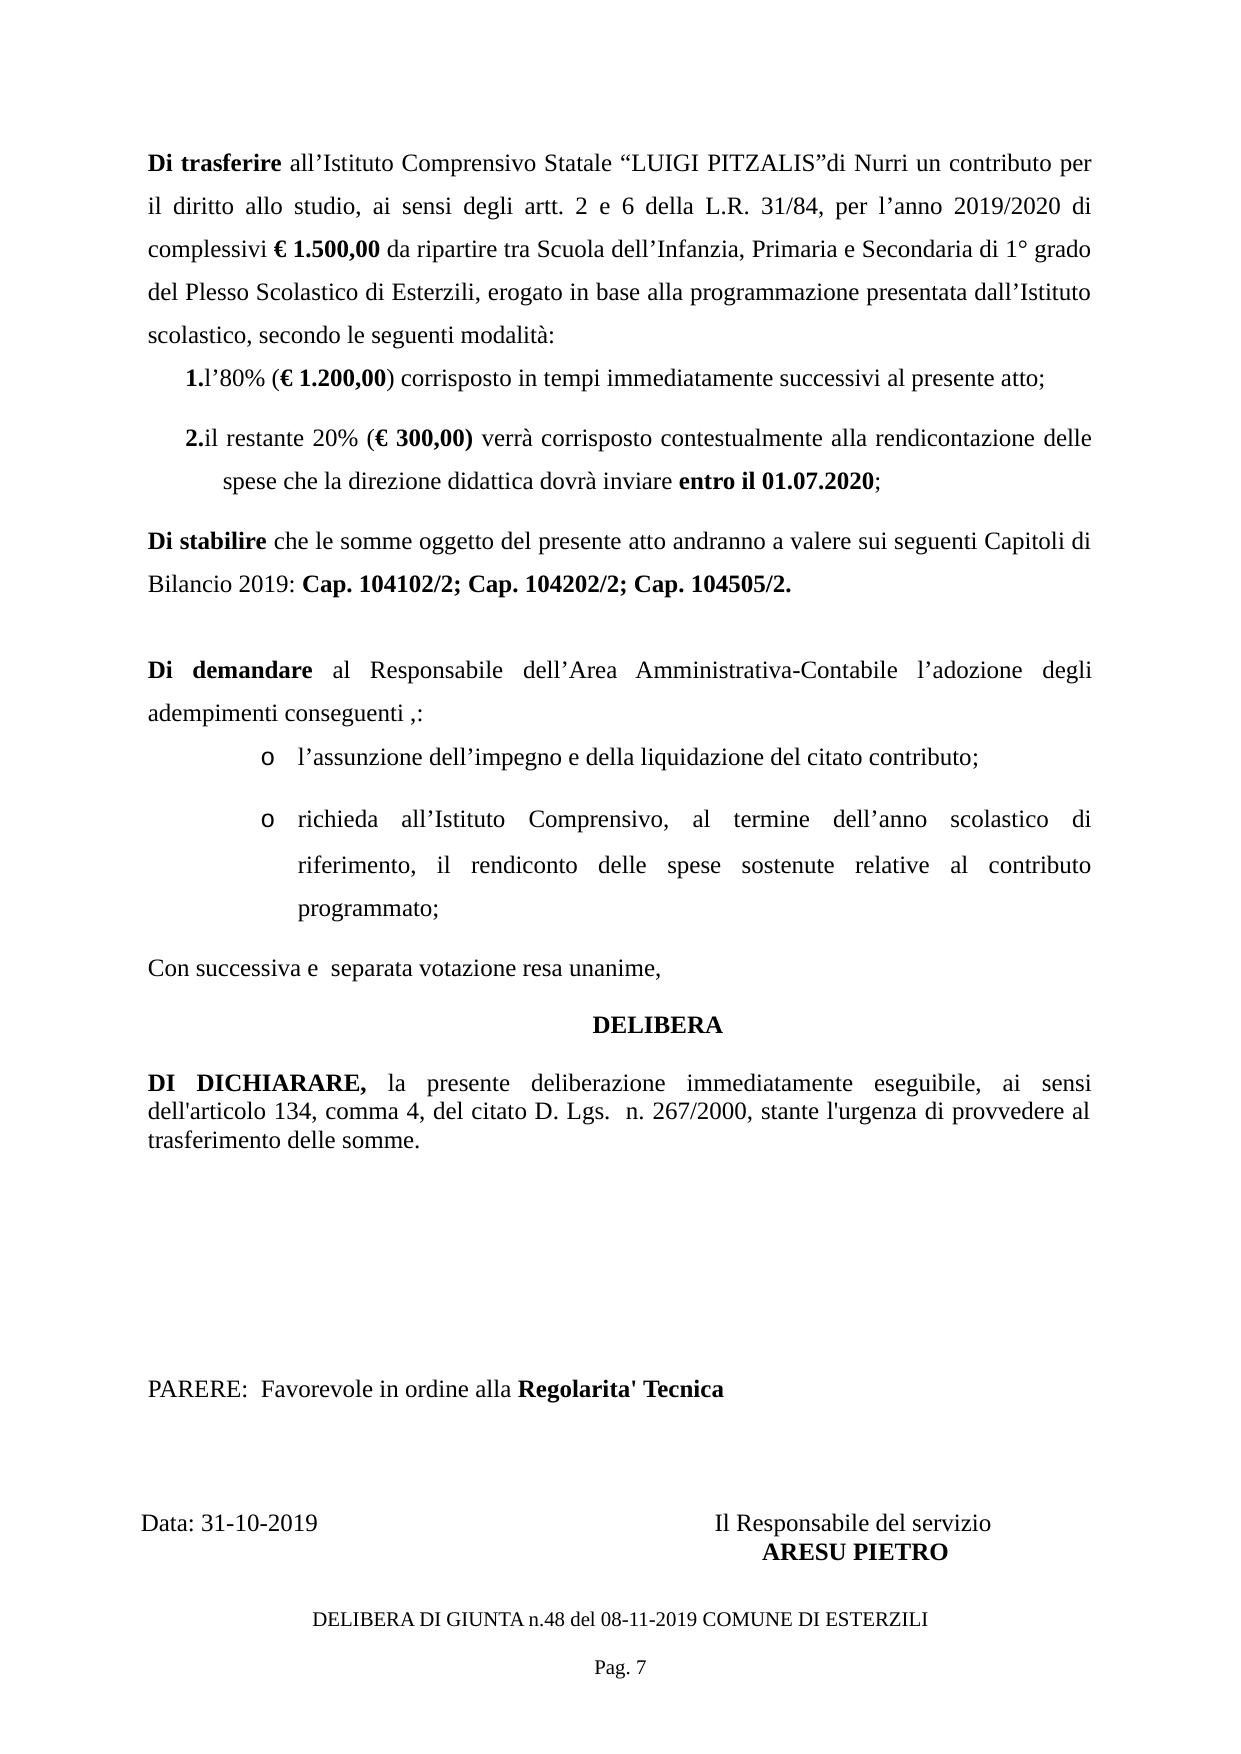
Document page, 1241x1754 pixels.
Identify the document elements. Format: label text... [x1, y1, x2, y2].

list l’assunzione dell’impegno e della liquidazione del citato contributo; [260, 742, 1092, 772]
table_header Il Responsabile del servizio [613, 1508, 1093, 1537]
text DI DICHIARARE, la presente deliberazione immediatamente eseguibile, ai sensi dell'articolo 134, comma 4, del citato D. Lgs. n. 267/2000, stante l'urgenza di provvedere al trasferimento delle somme. [148, 1068, 1092, 1154]
text Con successiva e separata votazione resa unanime, [148, 953, 1092, 981]
table_header Data: 31-10-2019 [133, 1508, 613, 1537]
text Di trasferire all’Istituto Comprensivo Statale “LUIGI PITZALIS”di Nurri un contributo per il diritto allo studio, ai sensi degli artt. 2 e 6 della L.R. 31/84, per l’anno 2019/2020 di complessivi € 1.500,00 da ripartire tra Scuola dell’Infanzia, Primaria e Secondaria di 1° grado del Plesso Scolastico di Esterzili, erogato in base alla programmazione presentata dall’Istituto scolastico, secondo le seguenti modalità: [148, 148, 1092, 349]
table_cell ARESU PIETRO [613, 1537, 1093, 1566]
list il restante 20% (€ 300,00) verrà corrisposto contestualmente alla rendicontazione delle spese che la direzione didattica dovrà inviare entro il 01.07.2020; [185, 423, 1092, 495]
table_cell [133, 1537, 613, 1566]
text Di stabilire che le somme oggetto del presente atto andranno a valere sui seguenti Capitoli di Bilancio 2019: Cap. 104102/2; Cap. 104202/2; Cap. 104505/2. [148, 526, 1092, 598]
text DELIBERA [223, 1010, 1092, 1039]
text PARERE: Favorevole in ordine alla Regolarita' Tecnica [148, 1374, 1092, 1403]
text Di demandare al Responsabile dell’Area Amministrativa-Contabile l’adozione degli adempimenti conseguenti ,: [148, 655, 1092, 727]
list richieda all’Istituto Comprensivo, al termine dell’anno scolastico di riferimento, il rendiconto delle spese sostenute relative al contributo programmato; [260, 804, 1092, 922]
list l’80% (€ 1.200,00) corrisposto in tempi immediatamente successivi al presente atto; [185, 363, 1092, 392]
